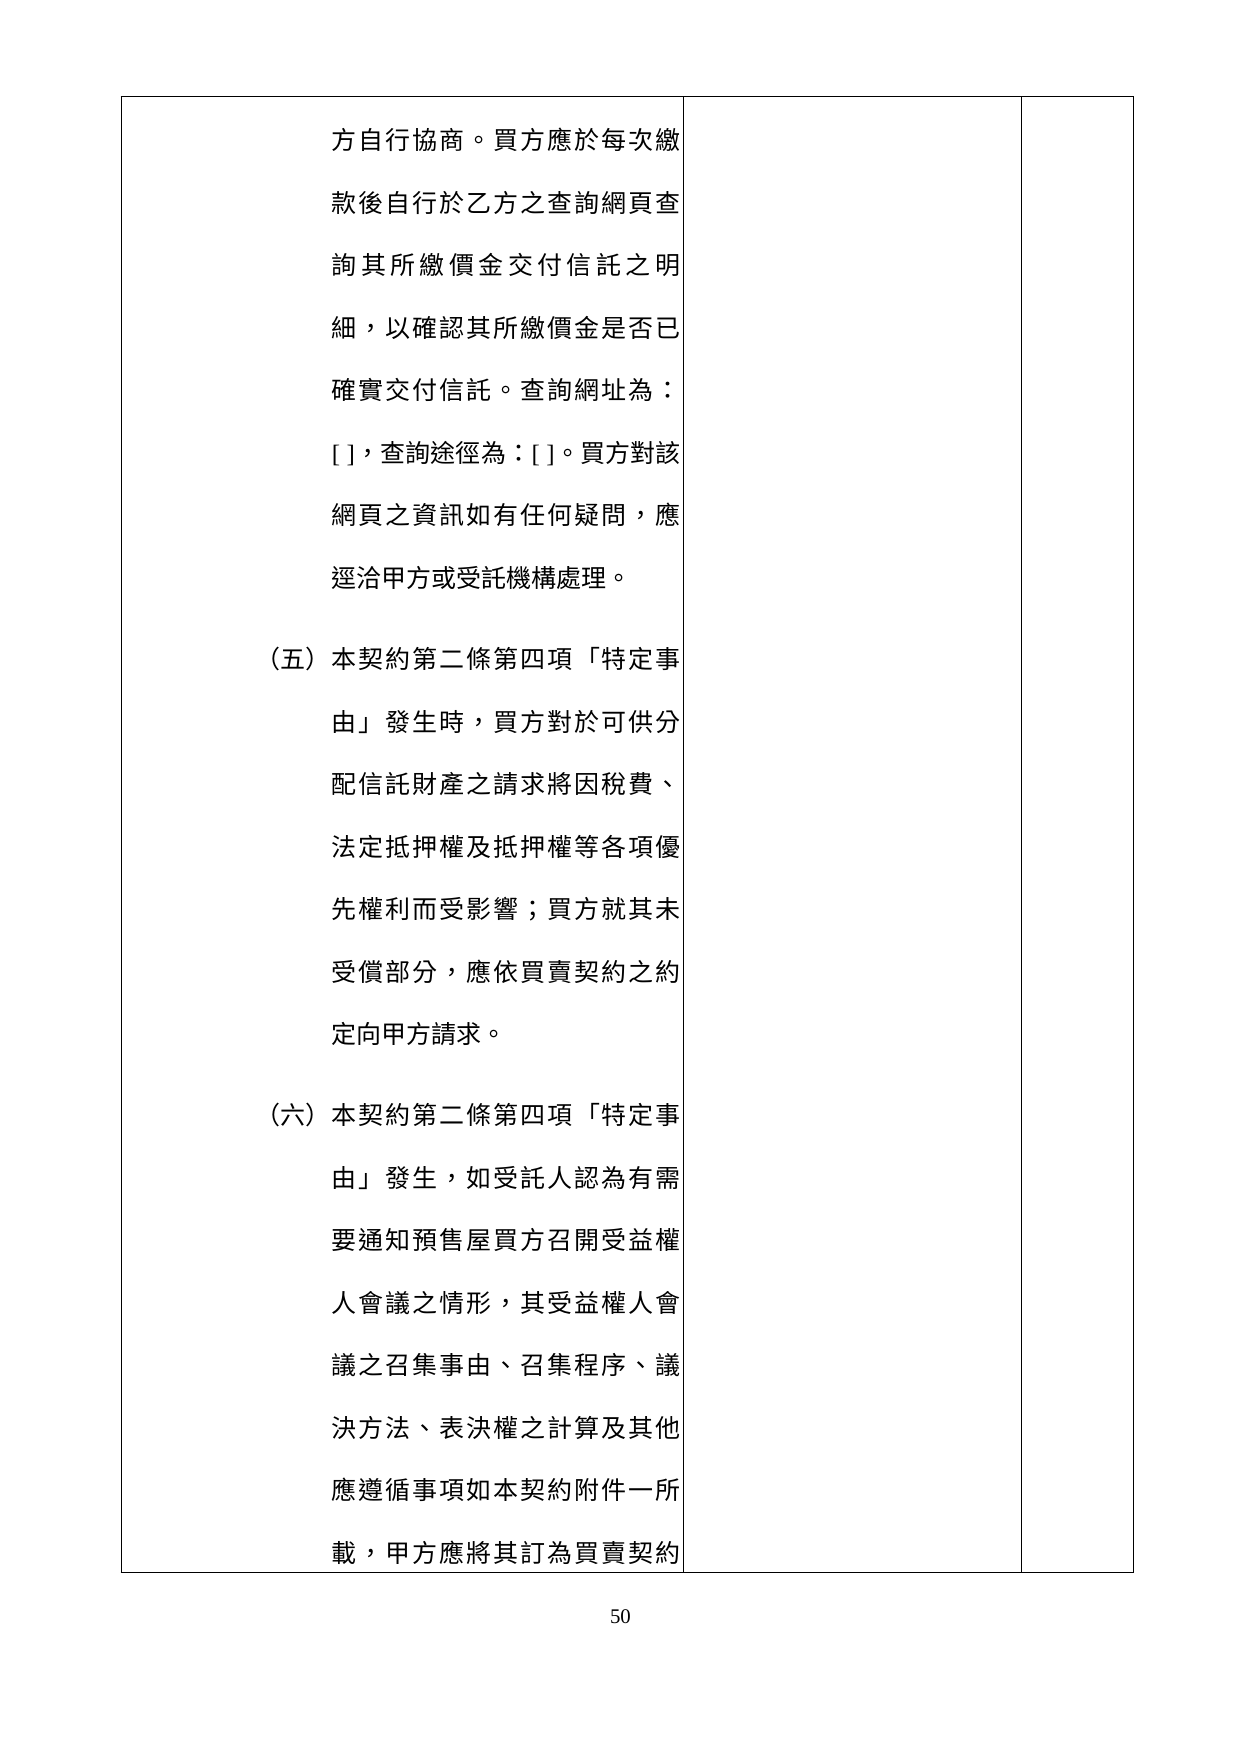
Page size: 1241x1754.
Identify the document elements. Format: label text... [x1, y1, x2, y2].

table_cell 第八條 委託人之義務與責任 甲方聲明並擔保如下： （一）甲方係依中華民國法律設立（認許）且現仍合法存續之公司。 （二） 甲方已完成為簽署本契約所必要之公司內部程序，且甲方及代表或代理甲方簽署或履行本契約之自然人已取得為簽訂及履行本契約所需之一切授權、許可與核准。 （三） 甲方簽訂及履行本契約並未違反任何法令、政府命令、甲方之公司章程或甲方與第三人所簽訂之任何契約、協議、聲明、承諾、約定或其他義務。 （四） 因買賣契約個別糾紛（包括但不限於契約當事人有給付遲延或買賣標的之瑕疵擔保責任等），應由甲方自行負責。乙方不因甲方與任何第三人之任何約定，而對於該第三人負任何責任。 甲方應提供本契約之影本或證明文件予買方，並應提供買賣契約之範本或影本予乙方留底備查。 於信託存續期間，甲方應就下列事項，每○個月提供經[丙方]查核及至少每年提供經會計師查核簽認之報告，其查核內容至少應包含下列事項： （一）甲方應交付信託之金額、日期與實際交付信託是否相符。 （二） 甲方告知乙方已收取買方所繳價金，是否有遲延未交付信託之情形。 甲方對於本專案預售屋買賣交易應有適當之防制措施，並應以下列方式控管： （一） 買賣契約應有編號，由甲方自行登錄及控管，並提供契約編號簿冊及載明買方資料予乙方。乙方得派員或委託 定期或不定期查核。 （二）影印、縮影照像或以電子檔案方式留存買方之各項證件。 甲方應將下列事項於買賣契約或其附件中訂明並告知買方(包括後續買賣契約之受讓人)： （一） 建案之起造人及受託機構之名稱及連絡方式，並明確載明該建案是否有約定提供續建協助或未完工程續建承諾，若有並應明確載明未來協助續建建案之起造人、受託機構及承諾或協助續建機構之名稱及連絡方式。 （二） 不動產開發信託之信託目的係在確保興建資金依信託契約之約定專款專用，不具有「完工保證」或「價金返還保證」等之功能。買方就買賣契約之任何請求，應由甲方負最終履約責任。 （三） 為保障買方權益及配合乙方建置查詢網頁，甲方應告知且徵取買方書面同意將其個人資料及買賣契約資料提供予乙方，並同意乙方於信託契約相關之特定目的範圍內，得為蒐集、處理、利用及揭露。但除法令、中華民國信託業商業同業公會會員辦理預售屋「不動產開發信託」與「價金信託」業務應行注意事項或信託契約約定應予公開或揭露者外，乙方應負保密之責任。 （四） 買方所繳價金，除直接匯(存)入信託專戶者外，甲方至遲應於收訖該筆價金之次一營業日交付信託。但不論前述任一方式，其信託關係僅存在於乙方與甲方，並非存在於乙方與買方，買方所繳價金於甲方交付信託後方為信託財產，未存入信託專戶之價金非屬信託財產，不受本不動產開發信託之保障，就未存入信託專戶之價金所生之相關爭議應由買賣雙方自行協商。買方應於每次繳款後自行於乙方之查詢網頁查詢其所繳價金交付信託之明細，以確認其所繳價金是否已確實交付信託。查詢網址為：[ ]，查詢途徑為：[ ]。買方對該網頁之資訊如有任何疑問，應逕洽甲方或受託機構處理。 （五） 本契約第二條第四項「特定事由」發生時，買方對於可供分配信託財產之請求將因稅費、法定抵押權及抵押權等各項優先權利而受影響；買方就其未受償部分，應依買賣契約之約定向甲方請求。 （六） 本契約第二條第四項「特定事由」發生，如受託人認為有需要通知預售屋買方召開受益權人會議之情形，其受益權人會議之召集事由、召集程序、議決方法、表決權之計算及其他應遵循事項如本契約附件一所載，甲方應將其訂為買賣契約之一部分，與買賣契約有相同效力。 於信託存續期間內，因處理信託事務之需要，甲方應配合提供相關資料及證明文件予乙方；如因甲方提供之資料不實，致乙方或第三人受損害者，甲方應自負一切法律上責任。 甲方保證就信託財產之土地享有合法之所有權、使用權、處分權及建築之權利，且除本契約另有約定外，第三人無法對該土地或興建中建物主張任何權利。信託存續期間或信託關係消滅後，因信託財產本身之瑕疵所造成之損害，由甲方自行負擔。 買賣契約如有變更、無效、解除或終止之情事者，甲方應即通知乙方，如因怠為通知致生損害於乙方或第三人，或發生爭議者，甲方應自負一切法律上責任。 甲方有關出賣人之責任（包含但不限於開立統一發票交由買方收執）及因買賣所發生之一切稅捐、規費及代書費等，概由甲方自行負擔。 甲方之承攬廠商如發生下列事由之一，經甲方解除或終止承攬合約時，甲方應另行委任新承攬廠商並立即通知乙、丙方： （一）無故停工達○個月以上； （二）無法如期完工； （三）違反承攬合約約定；或 （四）_________。 [122, 97, 683, 1572]
table_cell [684, 97, 1021, 1572]
table_cell [1022, 97, 1133, 1572]
